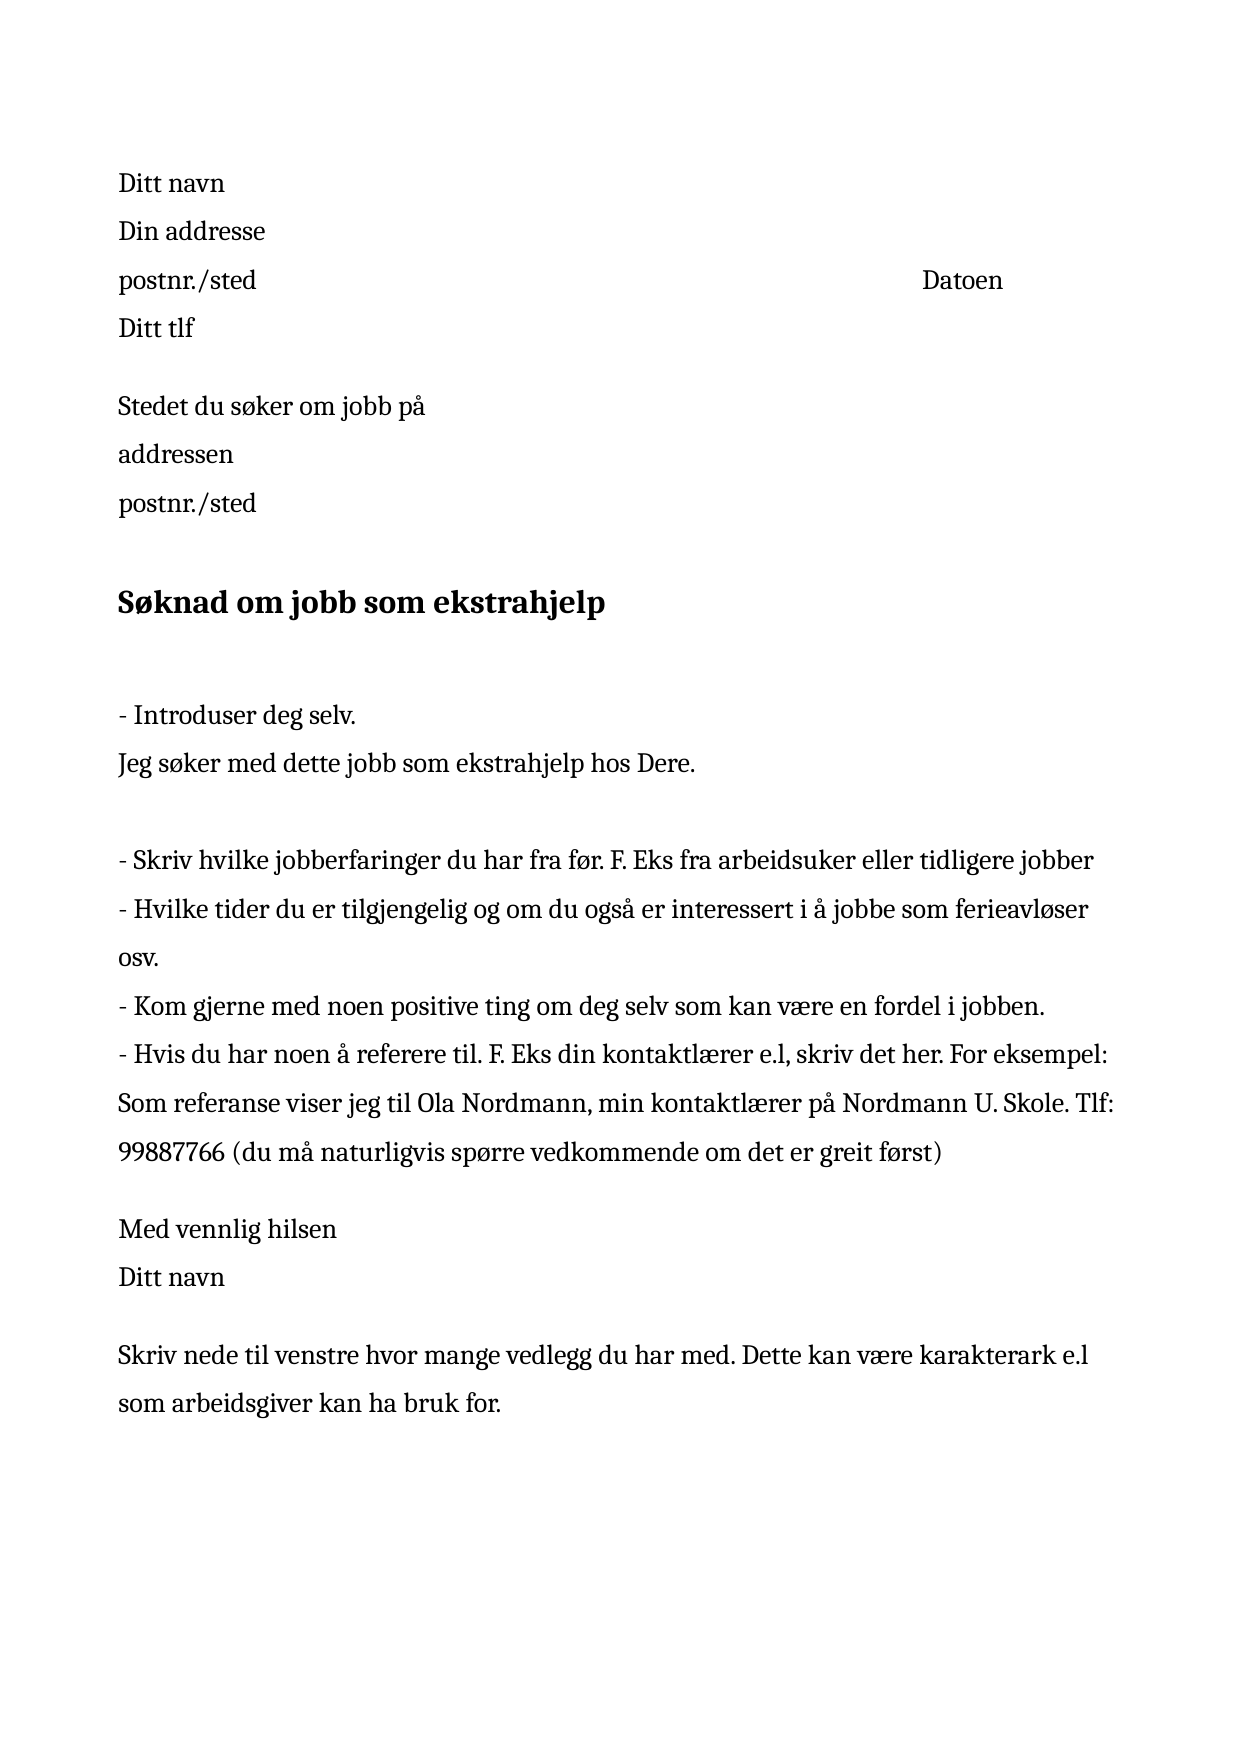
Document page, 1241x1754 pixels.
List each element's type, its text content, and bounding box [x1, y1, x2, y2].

text - Skriv hvilke jobberfaringer du har fra før. F. Eks fra arbeidsuker eller tidligere jobber [118, 844, 1122, 877]
text Din addresse [118, 215, 1122, 248]
text - Introduser deg selv. [118, 699, 1122, 731]
text Søknad om jobb som ekstrahjelp [118, 584, 1122, 622]
text postnr./sted Datoen [118, 264, 1122, 296]
text Ditt navn [118, 1261, 1122, 1294]
text addressen [118, 438, 1122, 471]
text postnr./sted [118, 487, 1122, 519]
text Ditt tlf [118, 312, 1122, 345]
text - Hvilke tider du er tilgjengelig og om du også er interessert i å jobbe som ferieavløser osv. [118, 893, 1122, 974]
text Jeg søker med dette jobb som ekstrahjelp hos Dere. [118, 747, 1122, 780]
text Skriv nede til venstre hvor mange vedlegg du har med. Dette kan være karakterark e.l som arbeidsgiver kan ha bruk for. [118, 1339, 1122, 1420]
text Med vennlig hilsen [118, 1213, 1122, 1245]
text - Kom gjerne med noen positive ting om deg selv som kan være en fordel i jobben. [118, 990, 1122, 1022]
text Ditt navn [118, 167, 1122, 199]
text Stedet du søker om jobb på [118, 389, 1122, 422]
text - Hvis du har noen å referere til. F. Eks din kontaktlærer e.l, skriv det her. For eksempel: Som referanse viser jeg til Ola Nordmann, min kontaktlærer på Nordmann U. Skole. Tlf: 99887766 (du må naturligvis spørre vedkommende om det er greit først) [118, 1038, 1122, 1168]
